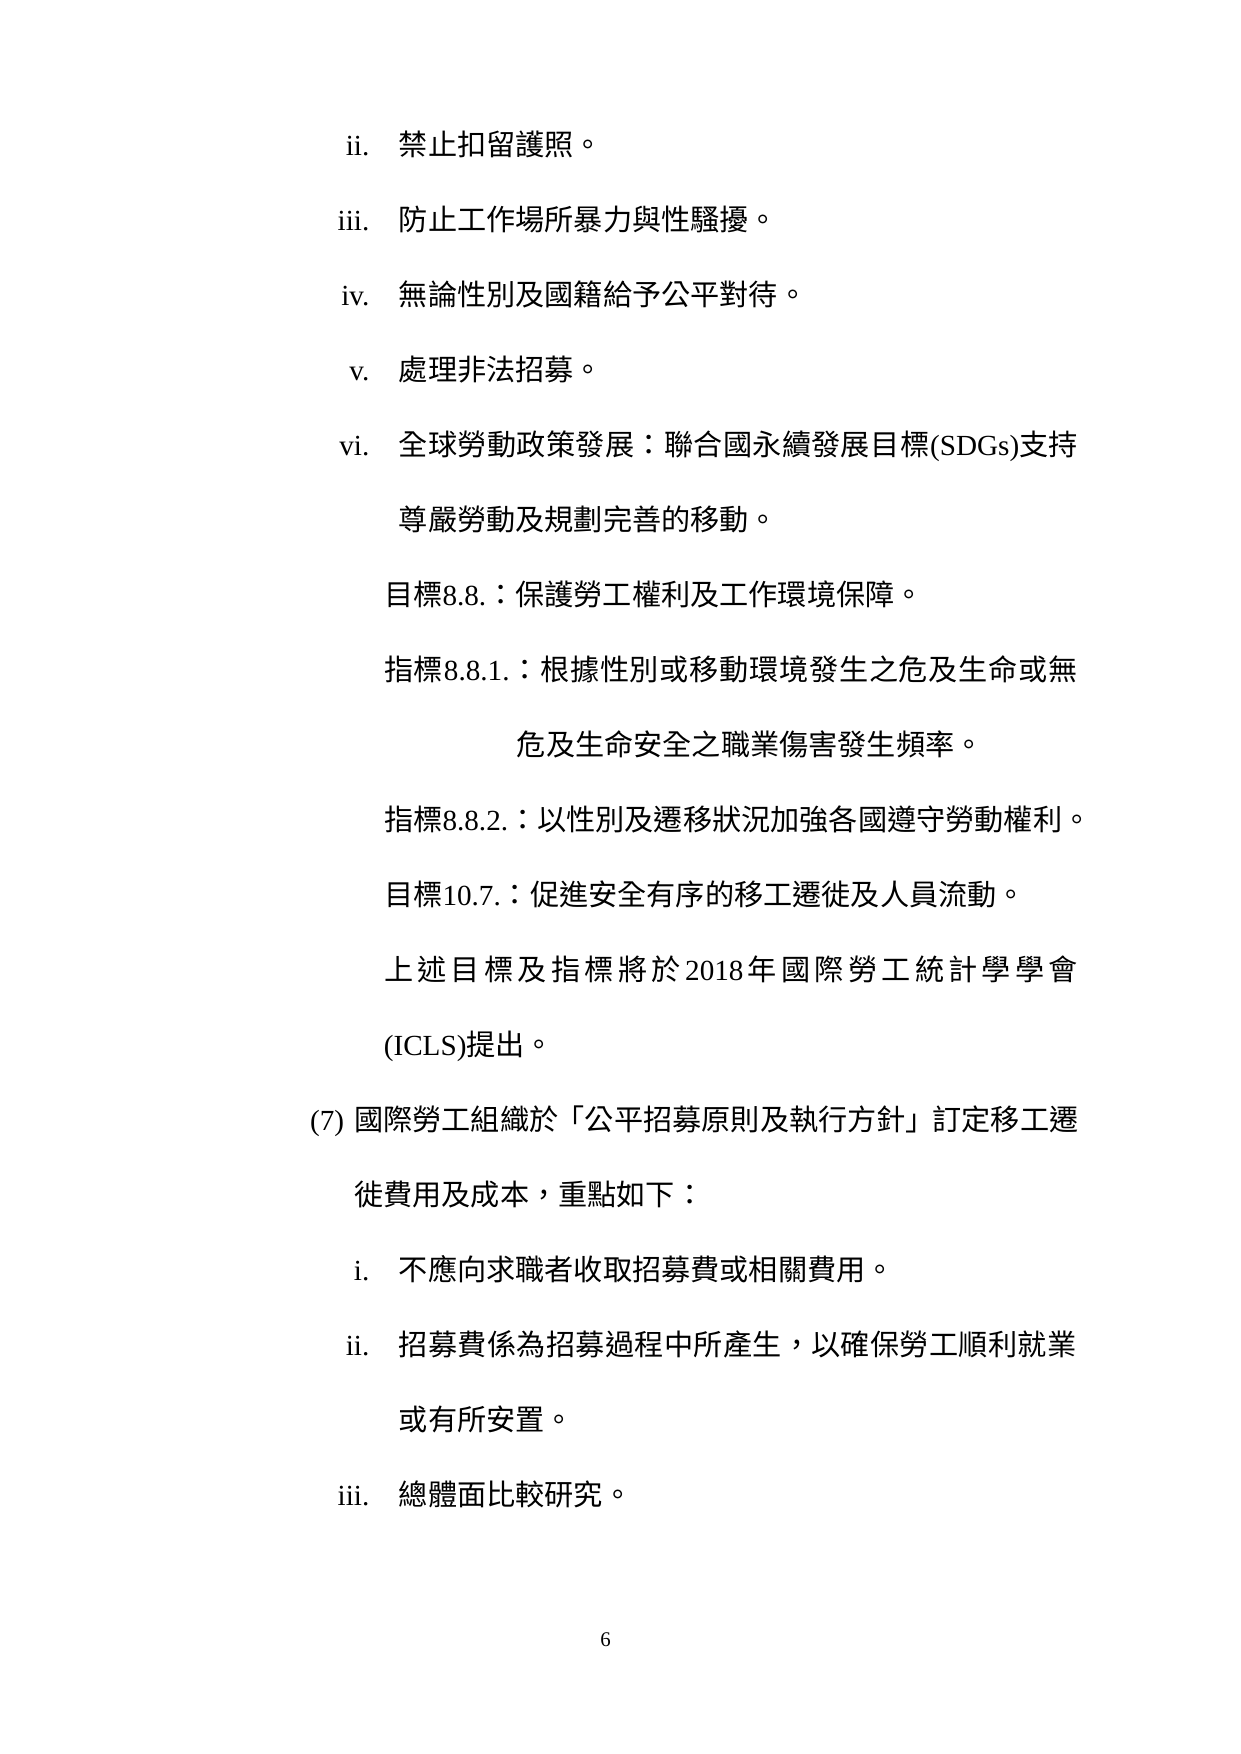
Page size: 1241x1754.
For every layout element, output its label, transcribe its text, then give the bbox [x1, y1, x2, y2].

text 目標8.8.：保護勞工權利及工作環境保障。 [384, 555, 1078, 630]
list 不應向求職者收取招募費或相關費用。 [369, 1230, 1078, 1305]
list 處理非法招募。 [369, 330, 1078, 405]
list 防止工作場所暴力與性騷擾。 [369, 180, 1078, 255]
list 無論性別及國籍給予公平對待。 [369, 255, 1078, 330]
text 指標8.8.1.：根據性別或移動環境發生之危及生命或無危及生命安全之職業傷害發生頻率。 [384, 630, 1078, 780]
list 禁止扣留護照。 [369, 105, 1078, 180]
list 總體面比較研究。 [369, 1455, 1078, 1530]
text 指標8.8.2.：以性別及遷移狀況加強各國遵守勞動權利。 [384, 780, 1078, 855]
text 上述目標及指標將於2018年國際勞工統計學學會(ICLS)提出。 [384, 930, 1078, 1080]
list 全球勞動政策發展：聯合國永續發展目標(SDGs)支持尊嚴勞動及規劃完善的移動。 [369, 405, 1078, 555]
list 國際勞工組織於「公平招募原則及執行方針」訂定移工遷徙費用及成本，重點如下： [310, 1080, 1078, 1230]
text 目標10.7.：促進安全有序的移工遷徙及人員流動。 [384, 855, 1078, 930]
list 招募費係為招募過程中所產生，以確保勞工順利就業或有所安置。 [369, 1305, 1078, 1455]
